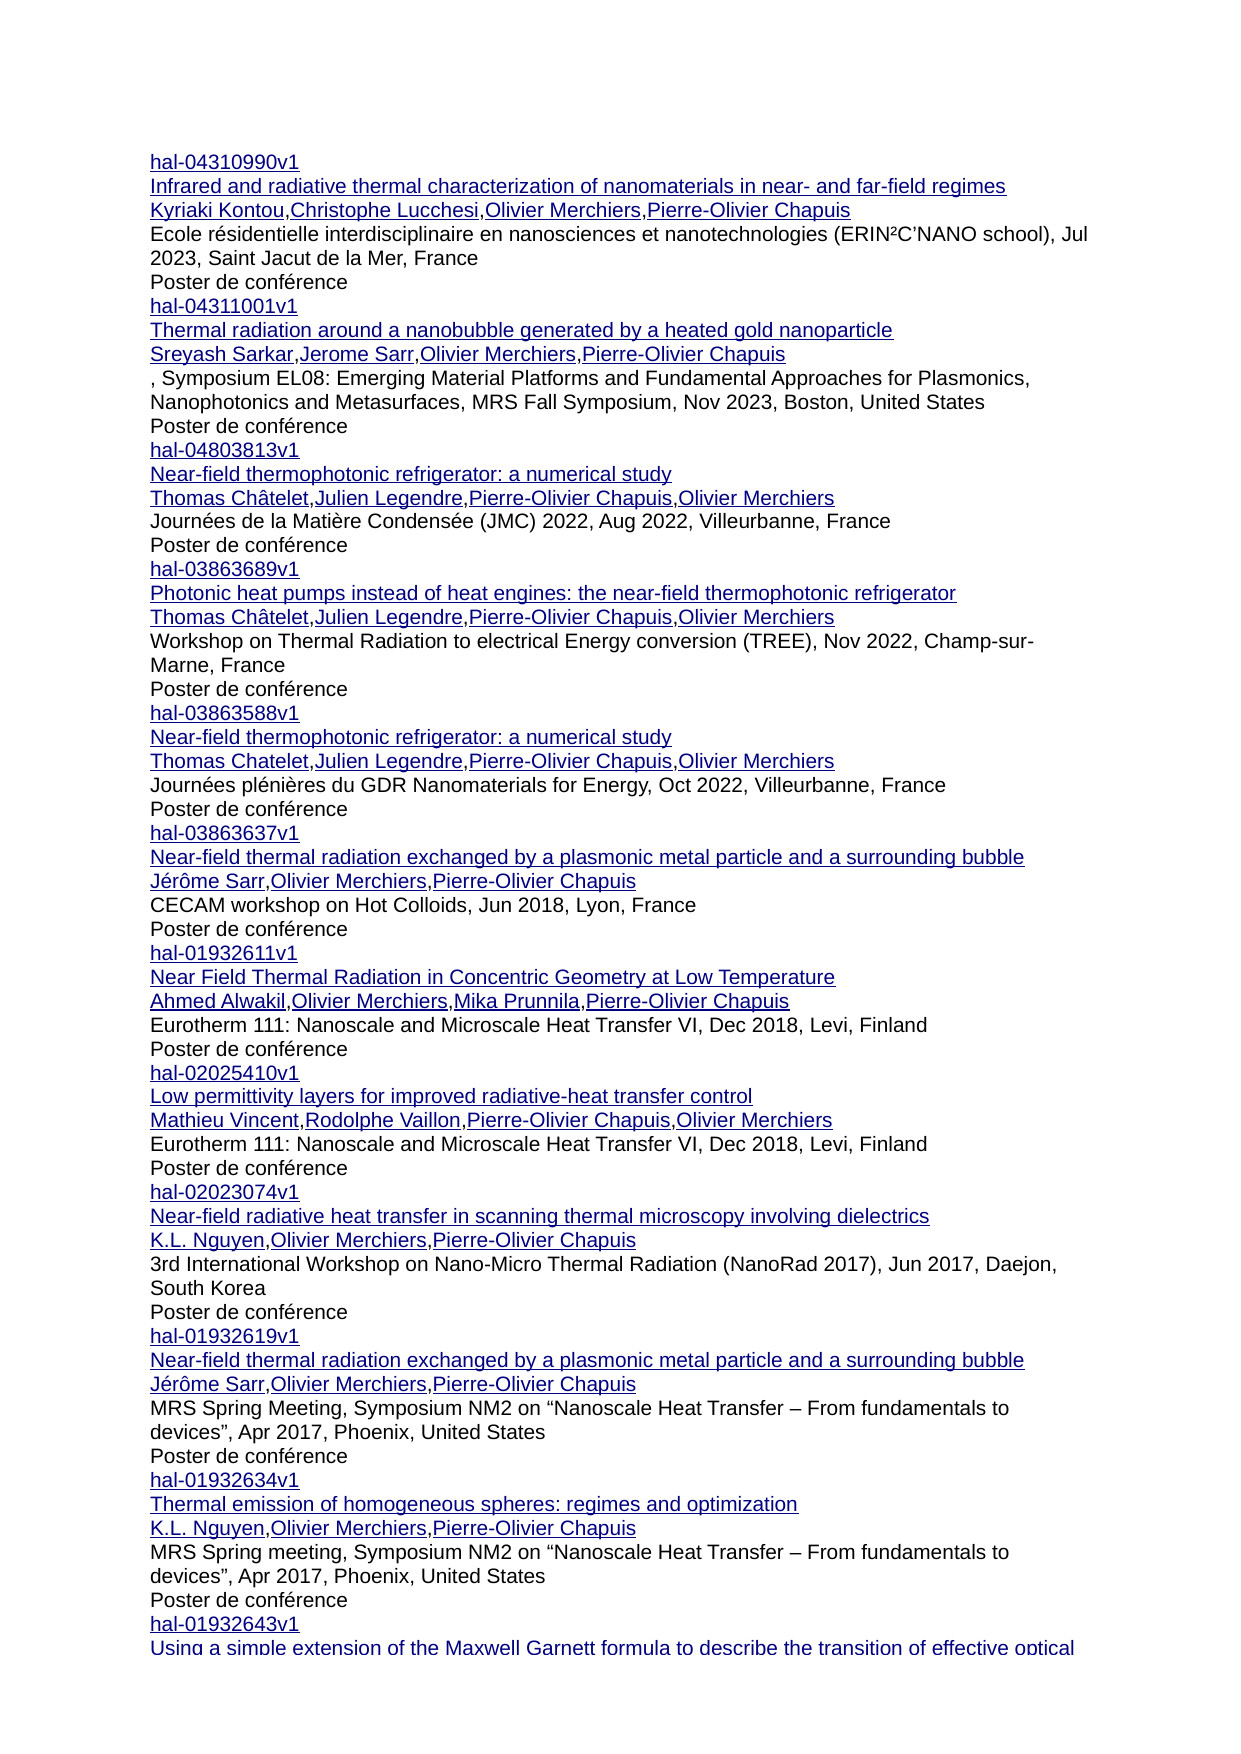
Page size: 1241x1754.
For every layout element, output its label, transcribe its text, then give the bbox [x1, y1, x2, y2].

table_cell Near-field thermal radiation exchanged by a plasmonic metal particle and a surrounding bubble Jérôme Sarr,Olivier Merchiers,Pierre-Olivier Chapuis CECAM workshop on Hot Colloids, Jun 2018, Lyon, France Poster de conférence hal-01932611v1 [150, 845, 1090, 964]
table_cell Thermal emission of homogeneous spheres: regimes and optimization K.L. Nguyen,Olivier Merchiers,Pierre-Olivier Chapuis MRS Spring meeting, Symposium NM2 on “Nanoscale Heat Transfer – From fundamentals to devices”, Apr 2017, Phoenix, United States Poster de conférence hal-01932643v1 [150, 1492, 1090, 1635]
table_cell hal-04310990v1 [150, 150, 1090, 174]
table_cell Infrared and radiative thermal characterization of nanomaterials in near- and far-field regimes Kyriaki Kontou,Christophe Lucchesi,Olivier Merchiers,Pierre-Olivier Chapuis Ecole résidentielle interdisciplinaire en nanosciences et nanotechnologies (ERIN²C’NANO school), Jul 2023, Saint Jacut de la Mer, France Poster de conférence hal-04311001v1 [150, 174, 1090, 318]
table_cell Photonic heat pumps instead of heat engines: the near-field thermophotonic refrigerator Thomas Châtelet,Julien Legendre,Pierre-Olivier Chapuis,Olivier Merchiers Workshop on Thermal Radiation to electrical Energy conversion (TREE), Nov 2022, Champ-sur-Marne, France Poster de conférence hal-03863588v1 [150, 581, 1090, 725]
table_cell Near-field thermal radiation exchanged by a plasmonic metal particle and a surrounding bubble Jérôme Sarr,Olivier Merchiers,Pierre-Olivier Chapuis MRS Spring Meeting, Symposium NM2 on “Nanoscale Heat Transfer – From fundamentals to devices”, Apr 2017, Phoenix, United States Poster de conférence hal-01932634v1 [150, 1348, 1090, 1492]
table_cell Near-field radiative heat transfer in scanning thermal microscopy involving dielectrics K.L. Nguyen,Olivier Merchiers,Pierre-Olivier Chapuis 3rd International Workshop on Nano-Micro Thermal Radiation (NanoRad 2017), Jun 2017, Daejon, South Korea Poster de conférence hal-01932619v1 [150, 1204, 1090, 1348]
table_cell Low permittivity layers for improved radiative-heat transfer control Mathieu Vincent,Rodolphe Vaillon,Pierre-Olivier Chapuis,Olivier Merchiers Eurotherm 111: Nanoscale and Microscale Heat Transfer VI, Dec 2018, Levi, Finland Poster de conférence hal-02023074v1 [150, 1084, 1090, 1204]
table_cell Near Field Thermal Radiation in Concentric Geometry at Low Temperature Ahmed Alwakil,Olivier Merchiers,Mika Prunnila,Pierre-Olivier Chapuis Eurotherm 111: Nanoscale and Microscale Heat Transfer VI, Dec 2018, Levi, Finland Poster de conférence hal-02025410v1 [150, 965, 1090, 1084]
table_cell Near-field thermophotonic refrigerator: a numerical study Thomas Châtelet,Julien Legendre,Pierre-Olivier Chapuis,Olivier Merchiers Journées de la Matière Condensée (JMC) 2022, Aug 2022, Villeurbanne, France Poster de conférence hal-03863689v1 [150, 461, 1090, 581]
table_cell Near-field thermophotonic refrigerator: a numerical study Thomas Chatelet,Julien Legendre,Pierre-Olivier Chapuis,Olivier Merchiers Journées plénières du GDR Nanomaterials for Energy, Oct 2022, Villeurbanne, France Poster de conférence hal-03863637v1 [150, 725, 1090, 845]
table_cell Using a simple extension of the Maxwell Garnett formula to describe the transition of effective optical [150, 1635, 1090, 1655]
table_cell Thermal radiation around a nanobubble generated by a heated gold nanoparticle Sreyash Sarkar,Jerome Sarr,Olivier Merchiers,Pierre-Olivier Chapuis , Symposium EL08: Emerging Material Platforms and Fundamental Approaches for Plasmonics, Nanophotonics and Metasurfaces, MRS Fall Symposium, Nov 2023, Boston, United States Poster de conférence hal-04803813v1 [150, 318, 1090, 461]
